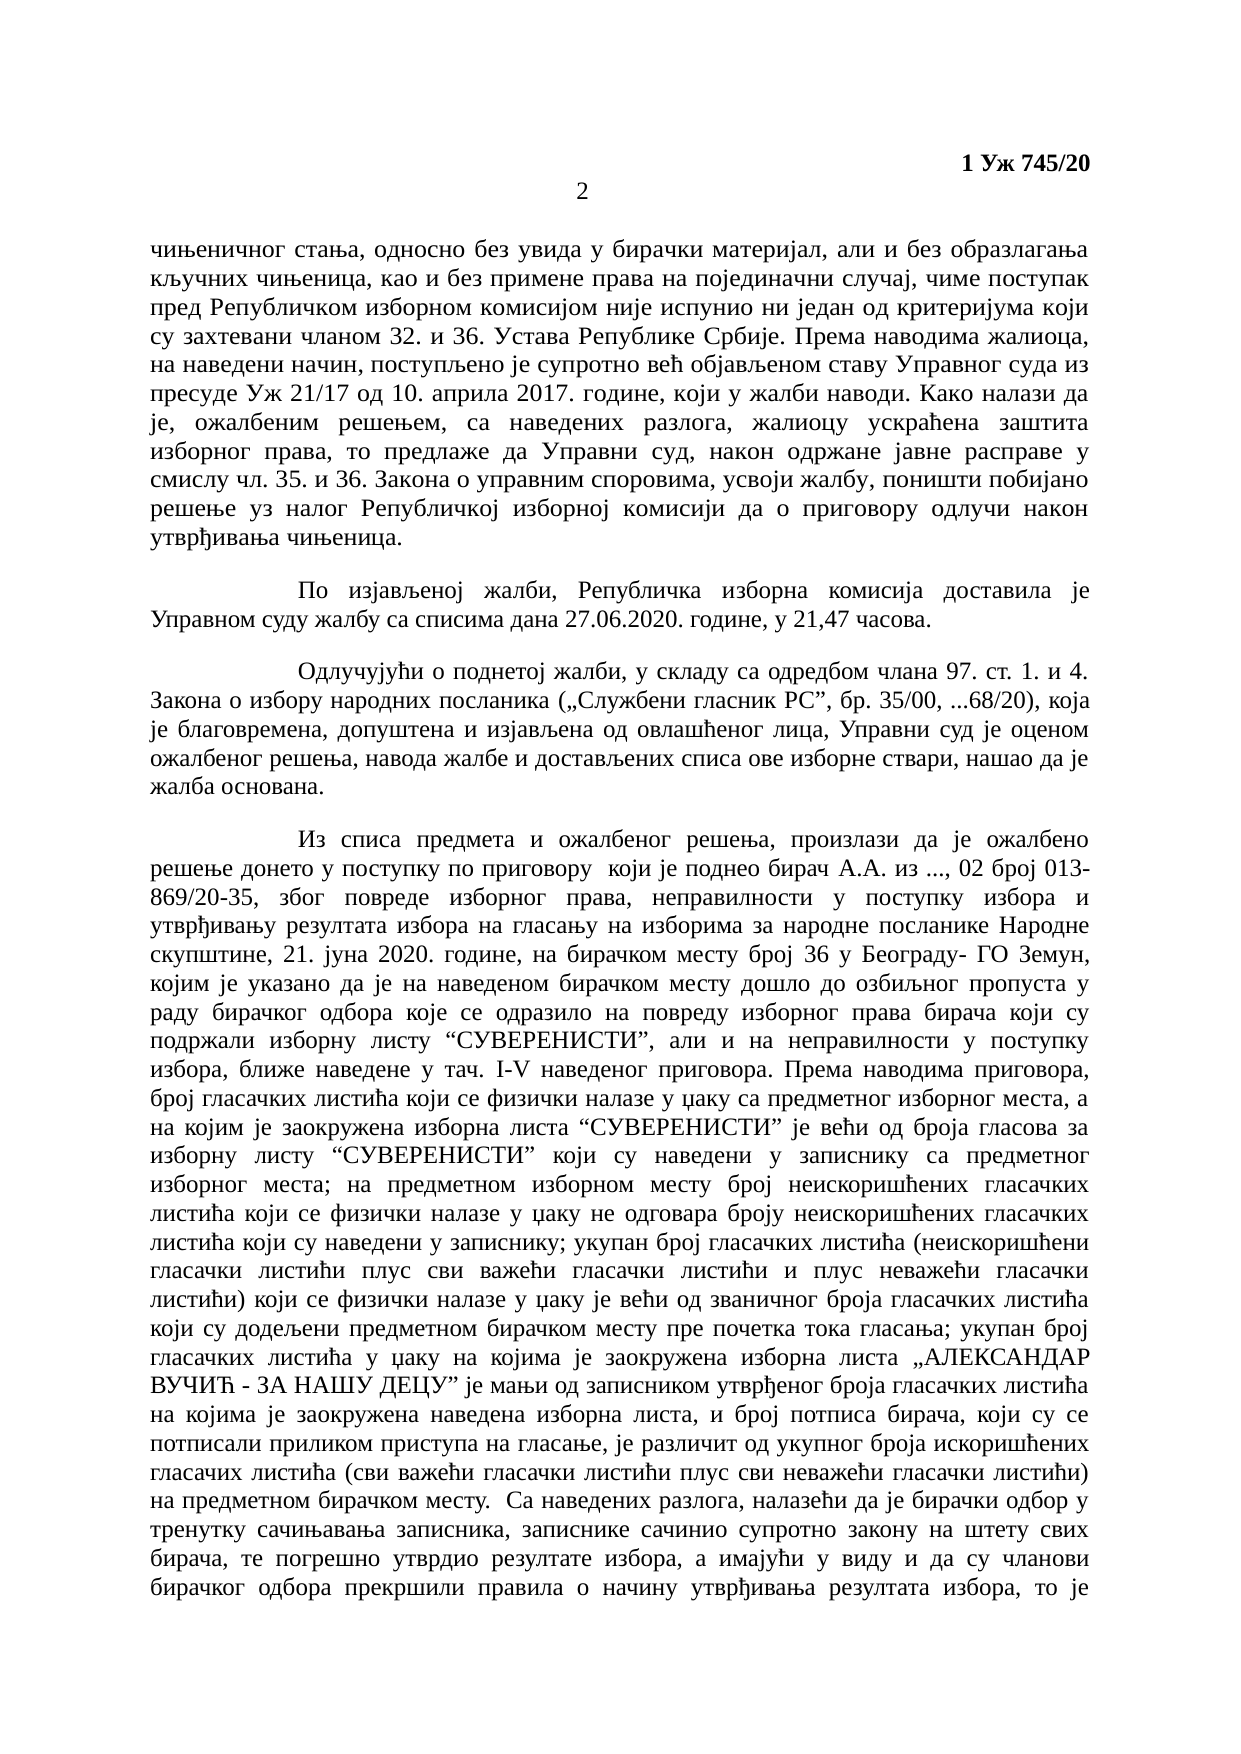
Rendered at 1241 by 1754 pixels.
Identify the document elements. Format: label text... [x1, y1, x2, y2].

text Oдлучујући о поднетој жалби, у складу са одредбом члана 97. ст. 1. и 4. Закона о избору народних посланика („Службени гласник РС”, бр. 35/00, ...68/20), која је благовремена, допуштена и изјављена од овлашћеног лица, Управни суд је оценом ожалбеног решења, навода жалбе и достављених списа ове изборне ствари, нашао да је жалба основана. [150, 656, 1090, 800]
text чињеничног стања, односно без увида у бирачки материјал, али и без образлагања кључних чињеница, као и без примене права на појединачни случај, чиме поступак пред Републичком изборном комисијом није испунио ни један од критеријума који су захтевани чланом 32. и 36. Устава Републике Србије. Према наводима жалиоца, на наведени начин, поступљено је супротно већ објављеном ставу Управног суда из пресуде Уж 21/17 од 10. априла 2017. године, који у жалби наводи. Како налази да је, ожалбеним решењем, са наведених разлога, жалиоцу ускраћена заштита изборног права, то предлаже да Управни суд, након одржане јавне расправе у смислу чл. 35. и 36. Закона о управним споровима, усвоји жалбу, поништи побијано решење уз налог Републичкој изборној комисији да о приговору одлучи након утврђивања чињеница. [150, 234, 1090, 551]
text По изјављеној жалби, Републичка изборна комисија доставила је Управном суду жалбу са списима дана 27.06.2020. године, у 21,47 часова. [150, 575, 1090, 632]
text Из списа предмета и ожалбеног решења, произлази да је ожалбено решење донето у поступку по приговору који је поднео бирач А.А. из ..., 02 број 013-869/20-35, због повреде изборног права, неправилности у поступку избора и утврђивању резултата избора на гласању на изборима за народне посланике Народне скупштине, 21. јуна 2020. године, на бирачком месту број 36 у Београду- ГО Земун, којим је указано да је на наведеном бирачком месту дошло до озбиљног пропуста у раду бирачког одбора које се одразило на повреду изборног права бирача који су подржали изборну листу “СУВЕРЕНИСТИ”, али и на неправилности у поступку избора, ближе наведене у тач. I-V наведеног приговора. Према наводима приговора, број гласачких листића који се физички налазе у џаку са предметног изборног места, а на којим је заокружена изборна листа “СУВЕРЕНИСТИ” је већи од броја гласова за изборну листу “СУВЕРЕНИСТИ” који су наведени у записнику са предметног изборног места; на предметном изборном месту број неискоришћених гласачких листића који се физички налазе у џаку не одговара броју неискоришћених гласачких листића који су наведени у записнику; укупан број гласачких листића (неискоришћени гласачки листићи плус сви важећи гласачки листићи и плус неважећи гласачки листићи) који се физички налазе у џаку је већи од званичног броја гласачких листића који су додељени предметном бирачком месту пре почетка тока гласања; укупан број гласачких листића у џаку на којима је заокружена изборна листа „АЛЕКСАНДАР ВУЧИЋ - ЗА НАШУ ДЕЦУ” је мањи од записником утврђеног броја гласачких листића на којима је заокружена наведена изборна листа, и број потписа бирача, који су се потписали приликом приступа на гласање, је различит од укупног броја искоришћених гласачих листића (сви важећи гласачки листићи плус сви неважећи гласачки листићи) на предметном бирачком месту. Са наведених разлога, налазећи да је бирачки одбор у тренутку сачињавања записника, записнике сачинио супротно закону на штету свих бирача, те погрешно утврдио резултате избора, а имајући у виду и да су чланови бирачког одбора прекршили правила о начину утврђивања резултата избора, то је [150, 824, 1090, 1601]
